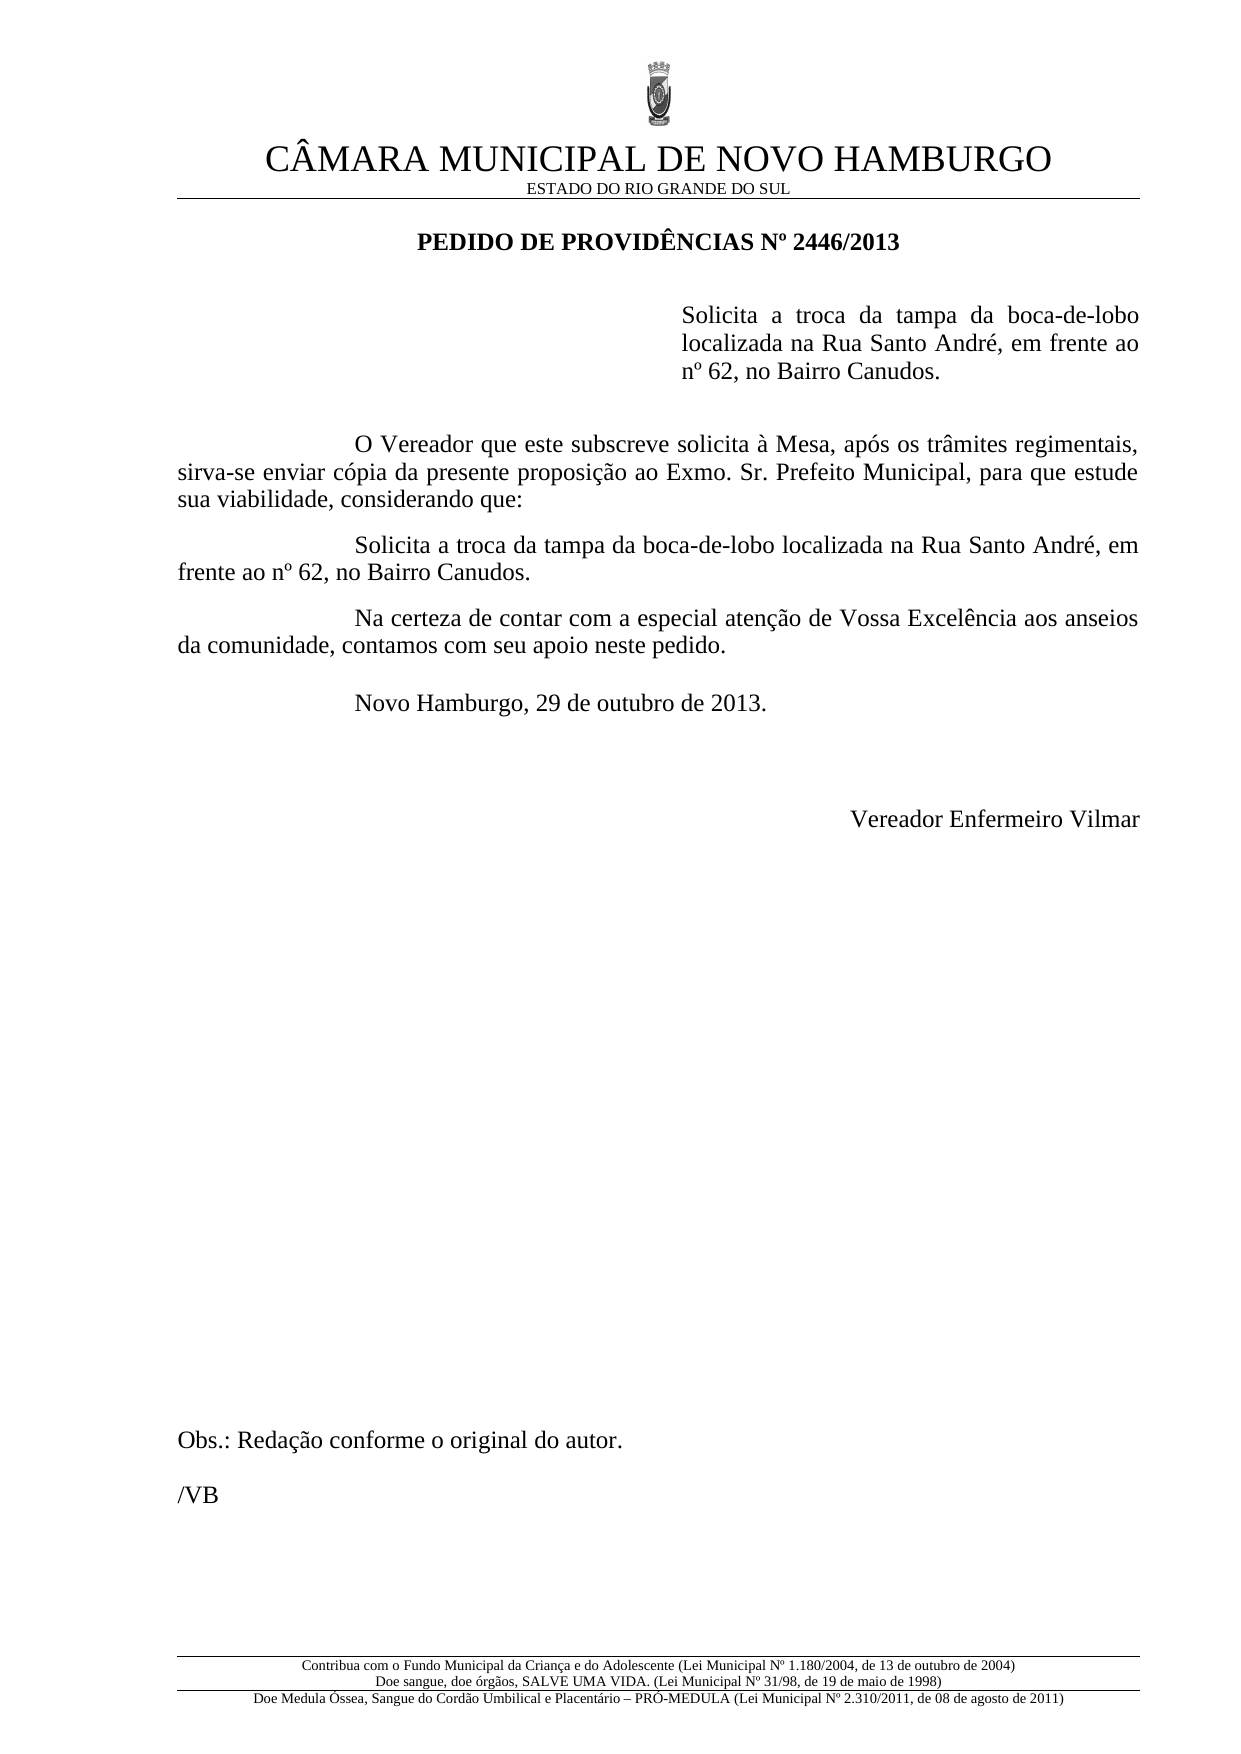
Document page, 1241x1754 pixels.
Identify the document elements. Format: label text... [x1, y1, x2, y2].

text Solicita a troca da tampa da boca-de-lobo localizada na Rua Santo André, em frente ao nº 62, no Bairro Canudos. [681, 301, 1140, 384]
text Novo Hamburgo, 29 de outubro de 2013. [177, 689, 1140, 717]
text Solicita a troca da tampa da boca-de-lobo localizada na Rua Santo André, em frente ao nº 62, no Bairro Canudos. [177, 531, 1140, 586]
text O Vereador que este subscreve solicita à Mesa, após os trâmites regimentais, sirva-se enviar cópia da presente proposição ao Exmo. Sr. Prefeito Municipal, para que estude sua viabilidade, considerando que: [177, 430, 1140, 513]
text Na certeza de contar com a especial atenção de Vossa Excelência aos anseios da comunidade, contamos com seu apoio neste pedido. [177, 604, 1140, 659]
text Vereador Enfermeiro Vilmar [177, 805, 1140, 833]
text Obs.: Redação conforme o original do autor. [177, 1426, 1140, 1454]
text /VB [177, 1482, 1140, 1509]
text PEDIDO DE PROVIDÊNCIAS Nº 2446/2013 [177, 228, 1140, 256]
